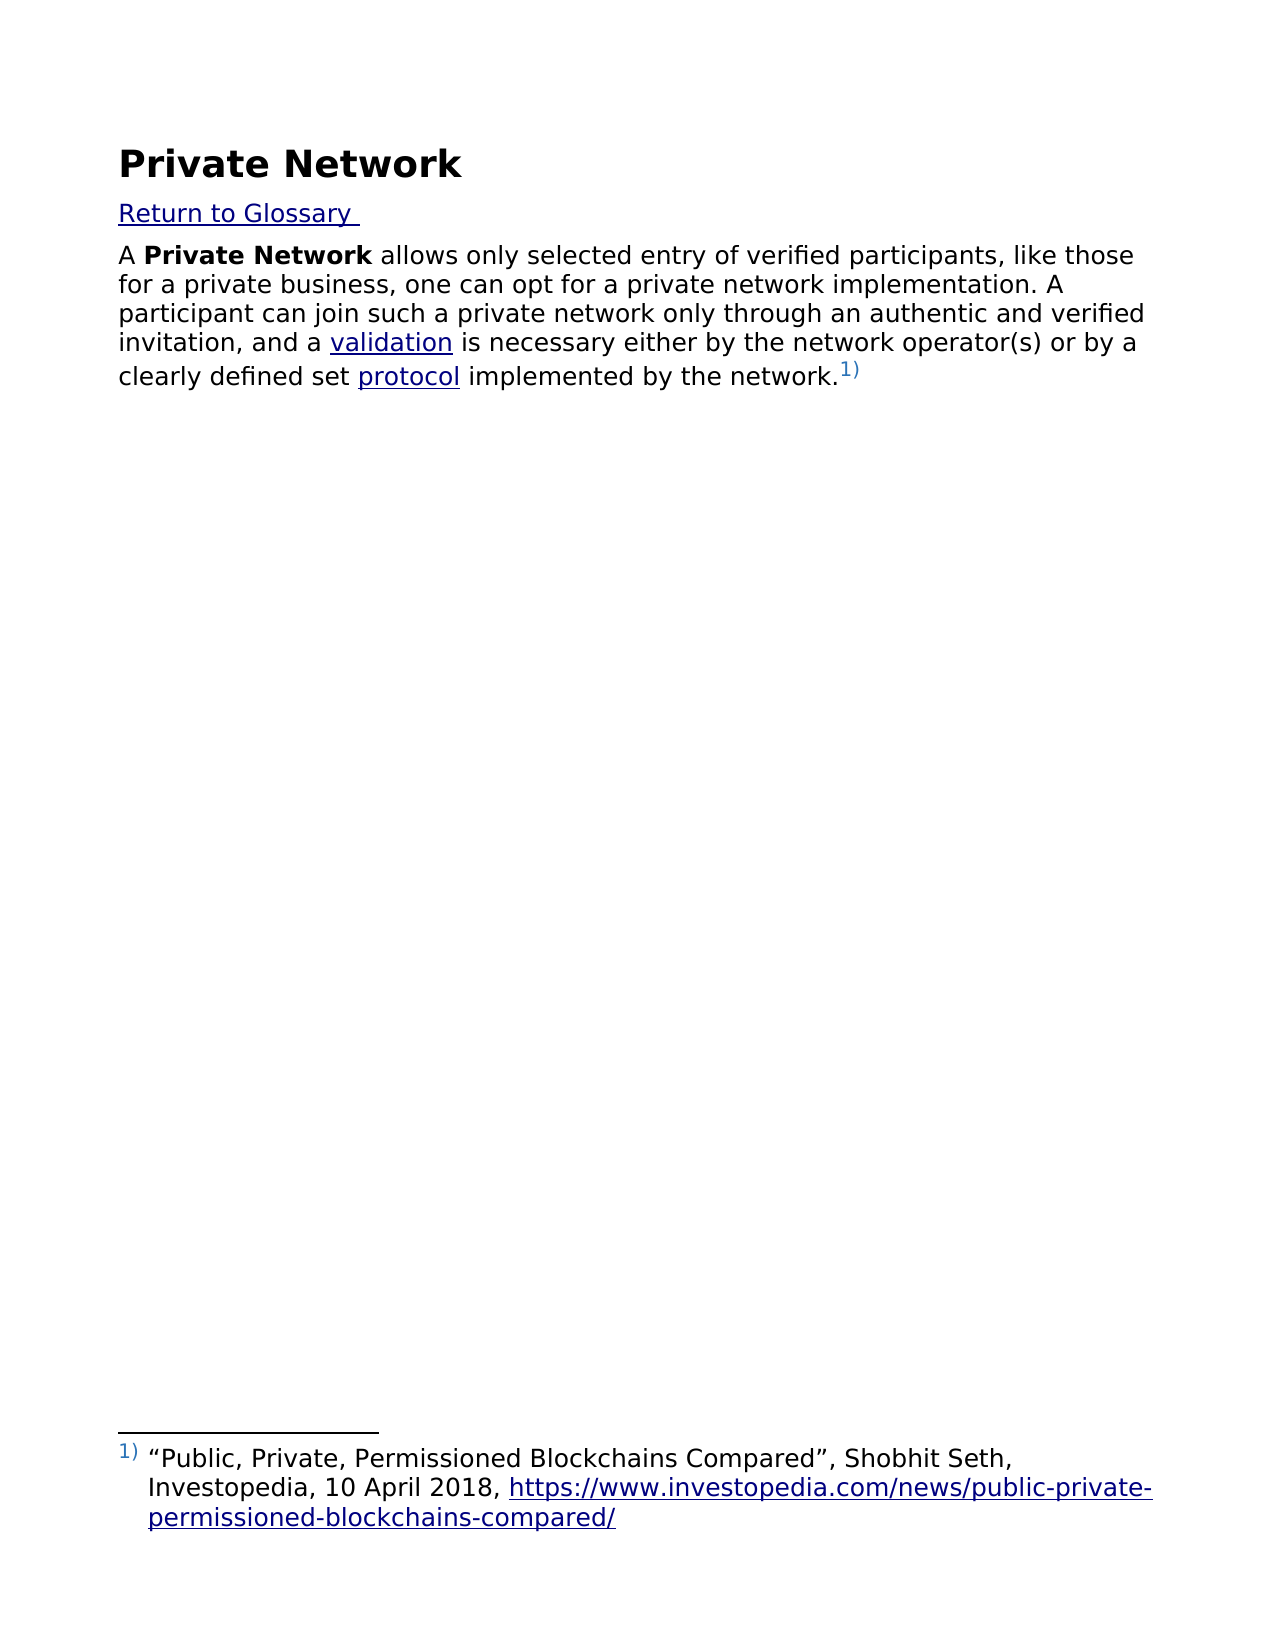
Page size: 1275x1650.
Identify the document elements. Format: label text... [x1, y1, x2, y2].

text A Private Network allows only selected entry of verified participants, like those for a private business, one can opt for a private network implementation. A participant can join such a private network only through an authentic and verified invitation, and a validation is necessary either by the network operator(s) or by a clearly defined set protocol implemented by the network. [118, 241, 1157, 392]
text Return to Glossary [118, 199, 1157, 228]
text “Public, Private, Permissioned Blockchains Compared”, Shobhit Seth, Investopedia, 10 April 2018, https://www.investopedia.com/news/public-private-permissioned-blockchains-compared/ [118, 1439, 1157, 1532]
subtitle Private Network [118, 143, 1157, 187]
